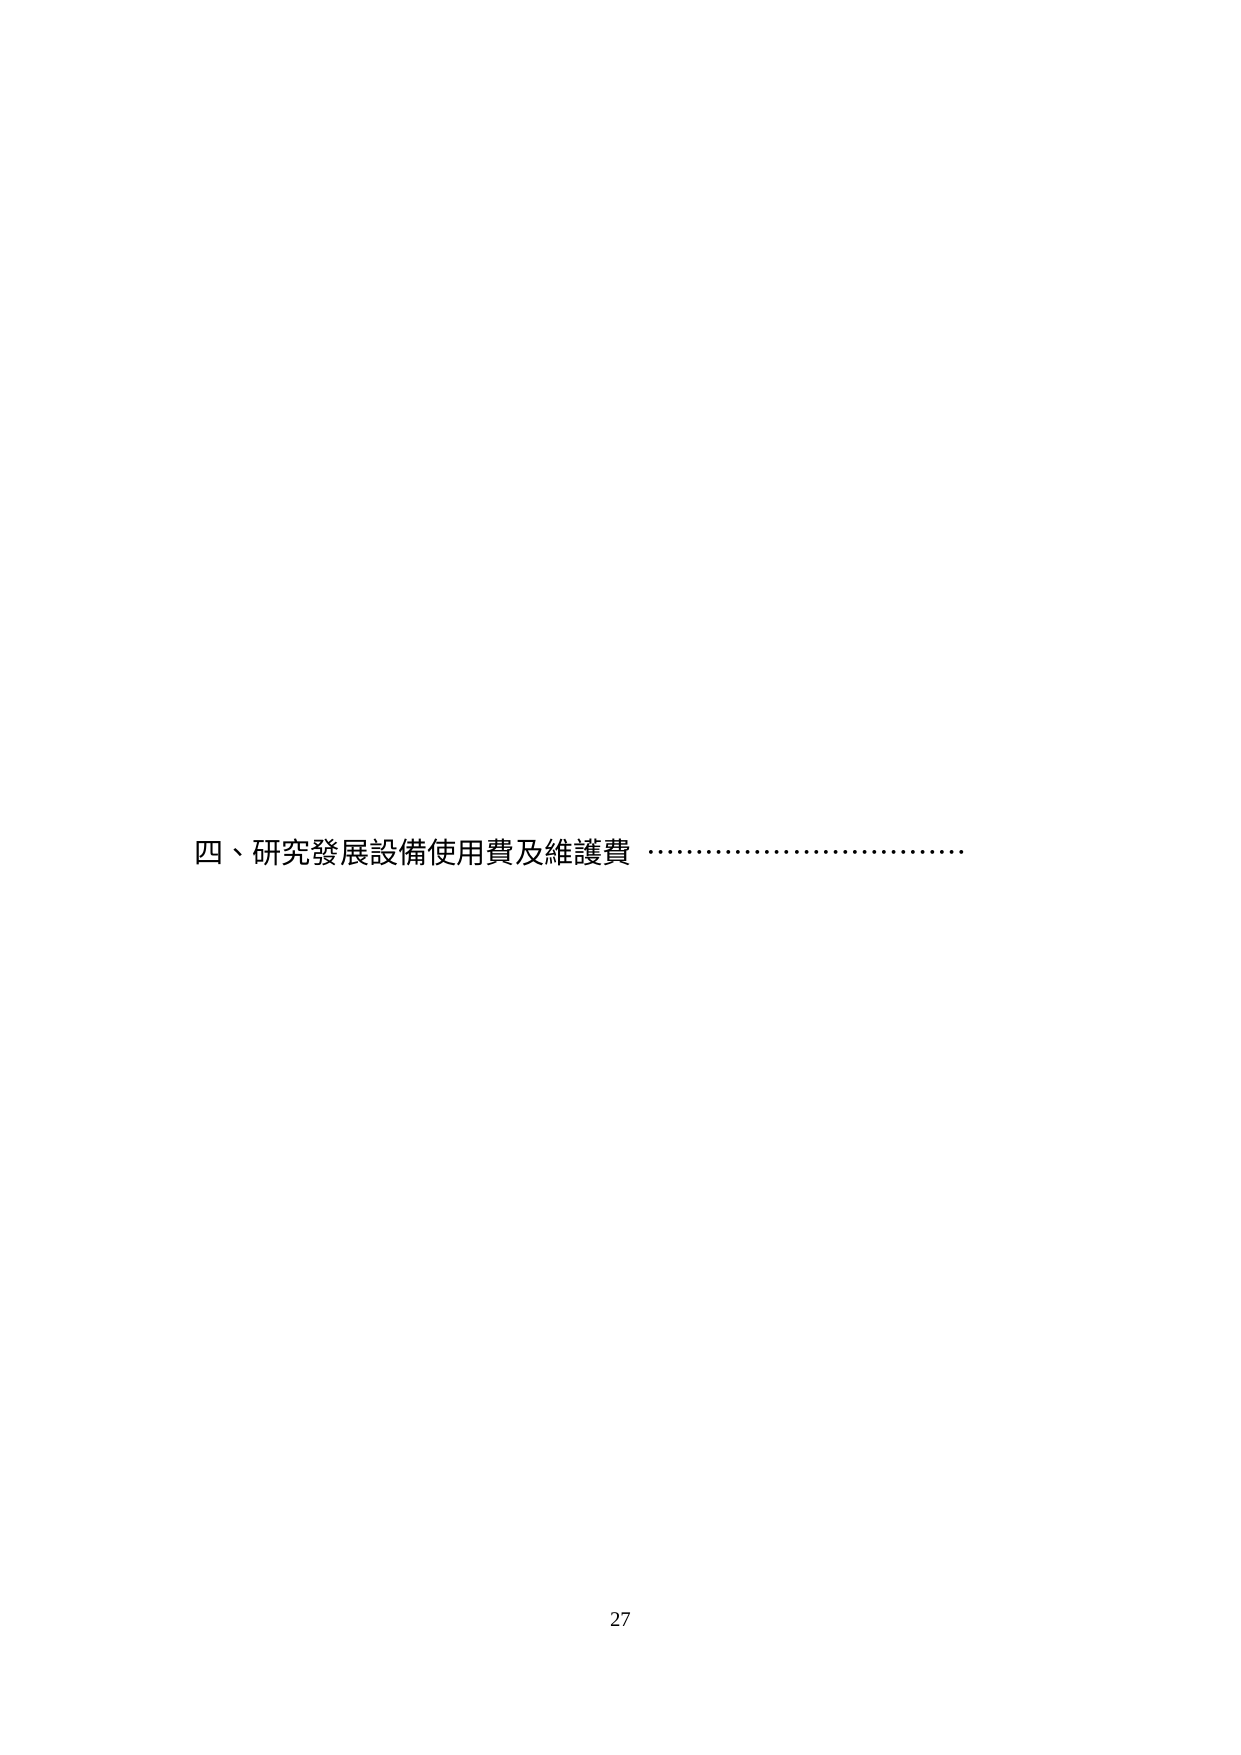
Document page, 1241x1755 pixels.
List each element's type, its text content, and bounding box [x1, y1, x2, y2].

table_cell [996, 810, 1128, 872]
table_cell 四、研究發展設備使用費及維護費 …………………………… [118, 810, 996, 872]
